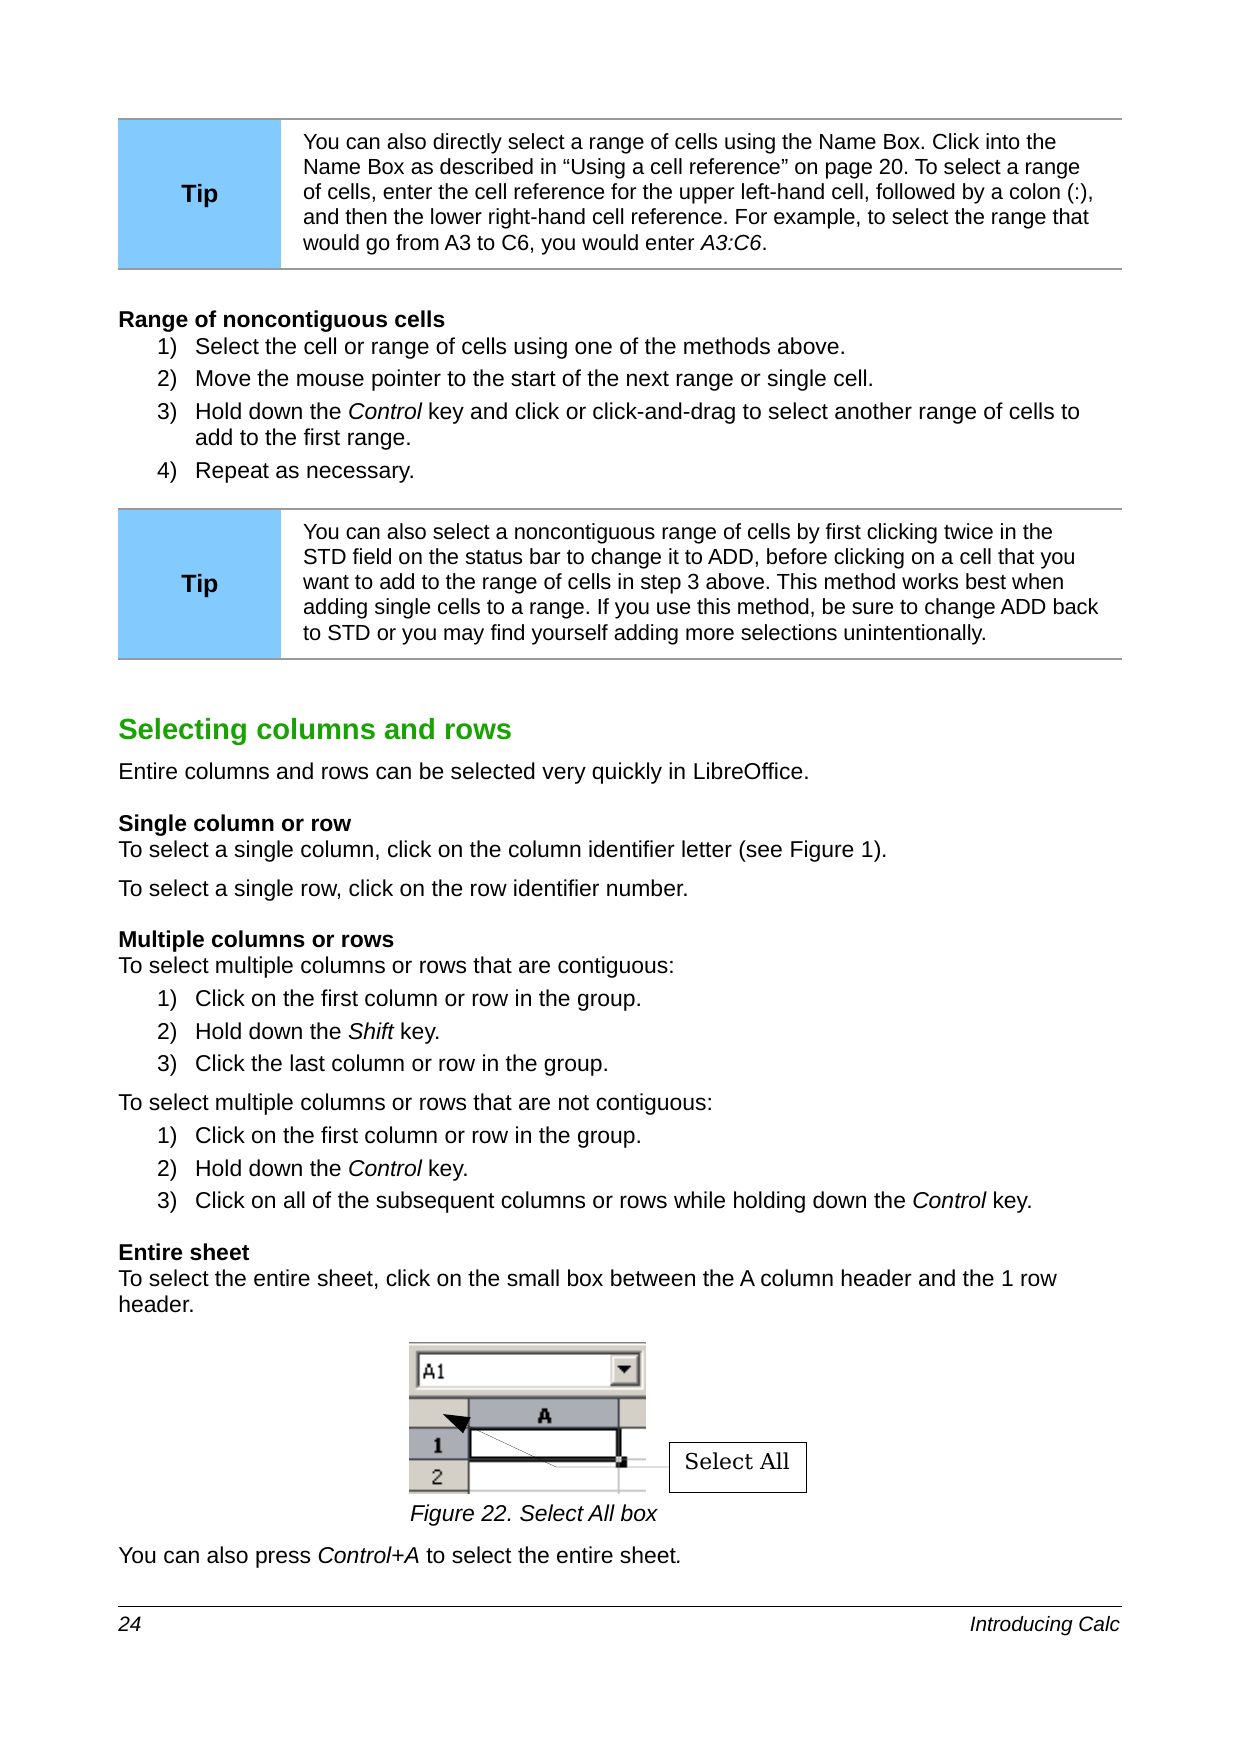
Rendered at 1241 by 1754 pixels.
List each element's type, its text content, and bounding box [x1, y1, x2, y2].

table_header You can also directly select a range of cells using the Name Box. Click into the Name Box as described in “Using a cell reference” on page 20. To select a range of cells, enter the cell reference for the upper left-hand cell, followed by a colon (:), and then the lower right-hand cell reference. For example, to select the range that would go from A3 to C6, you would enter A3:C6. [281, 120, 1122, 268]
text To select the entire sheet, click on the small box between the A column header and the 1 row header. [118, 1265, 1122, 1318]
list To select multiple columns or rows that are contiguous: [118, 952, 1122, 979]
list Select the cell or range of cells using one of the methods above. [177, 333, 1122, 359]
list Hold down the Control key. [177, 1155, 1122, 1181]
text Multiple columns or rows [118, 926, 1122, 952]
list Click on the first column or row in the group. [177, 1122, 1122, 1148]
table_header Tip [118, 120, 281, 268]
text You can also press Control+A to select the entire sheet. [118, 1542, 1122, 1568]
table_header You can also select a noncontiguous range of cells by first clicking twice in the STD field on the status bar to change it to ADD, before clicking on a cell that you want to add to the range of cells in step 3 above. This method works best when adding single cells to a range. If you use this method, be sure to change ADD back to STD or you may find yourself adding more selections unintentionally. [281, 510, 1122, 658]
list Click on the first column or row in the group. [177, 985, 1122, 1012]
list To select multiple columns or rows that are not contiguous: [118, 1089, 1122, 1116]
text Entire columns and rows can be selected very quickly in LibreOffice. [118, 758, 1122, 784]
picture [409, 1342, 646, 1494]
text Figure 22. Select All box [410, 1500, 831, 1527]
text Range of noncontiguous cells [118, 306, 1122, 333]
text To select a single row, click on the row identifier number. [118, 875, 1122, 901]
list Click on all of the subsequent columns or rows while holding down the Control key. [177, 1187, 1122, 1214]
list Repeat as necessary. [177, 457, 1122, 483]
text Single column or row [118, 809, 1122, 836]
text Entire sheet [118, 1239, 1122, 1265]
table_header Tip [118, 510, 281, 658]
list Hold down the Control key and click or click-and-drag to select another range of cells to add to the first range. [177, 398, 1122, 451]
list Click the last column or row in the group. [177, 1050, 1122, 1077]
subtitle Selecting columns and rows [118, 712, 1122, 746]
text To select a single column, click on the column identifier letter (see Figure 1). [118, 836, 1122, 862]
list Hold down the Shift key. [177, 1018, 1122, 1044]
list Move the mouse pointer to the start of the next range or single cell. [177, 365, 1122, 392]
